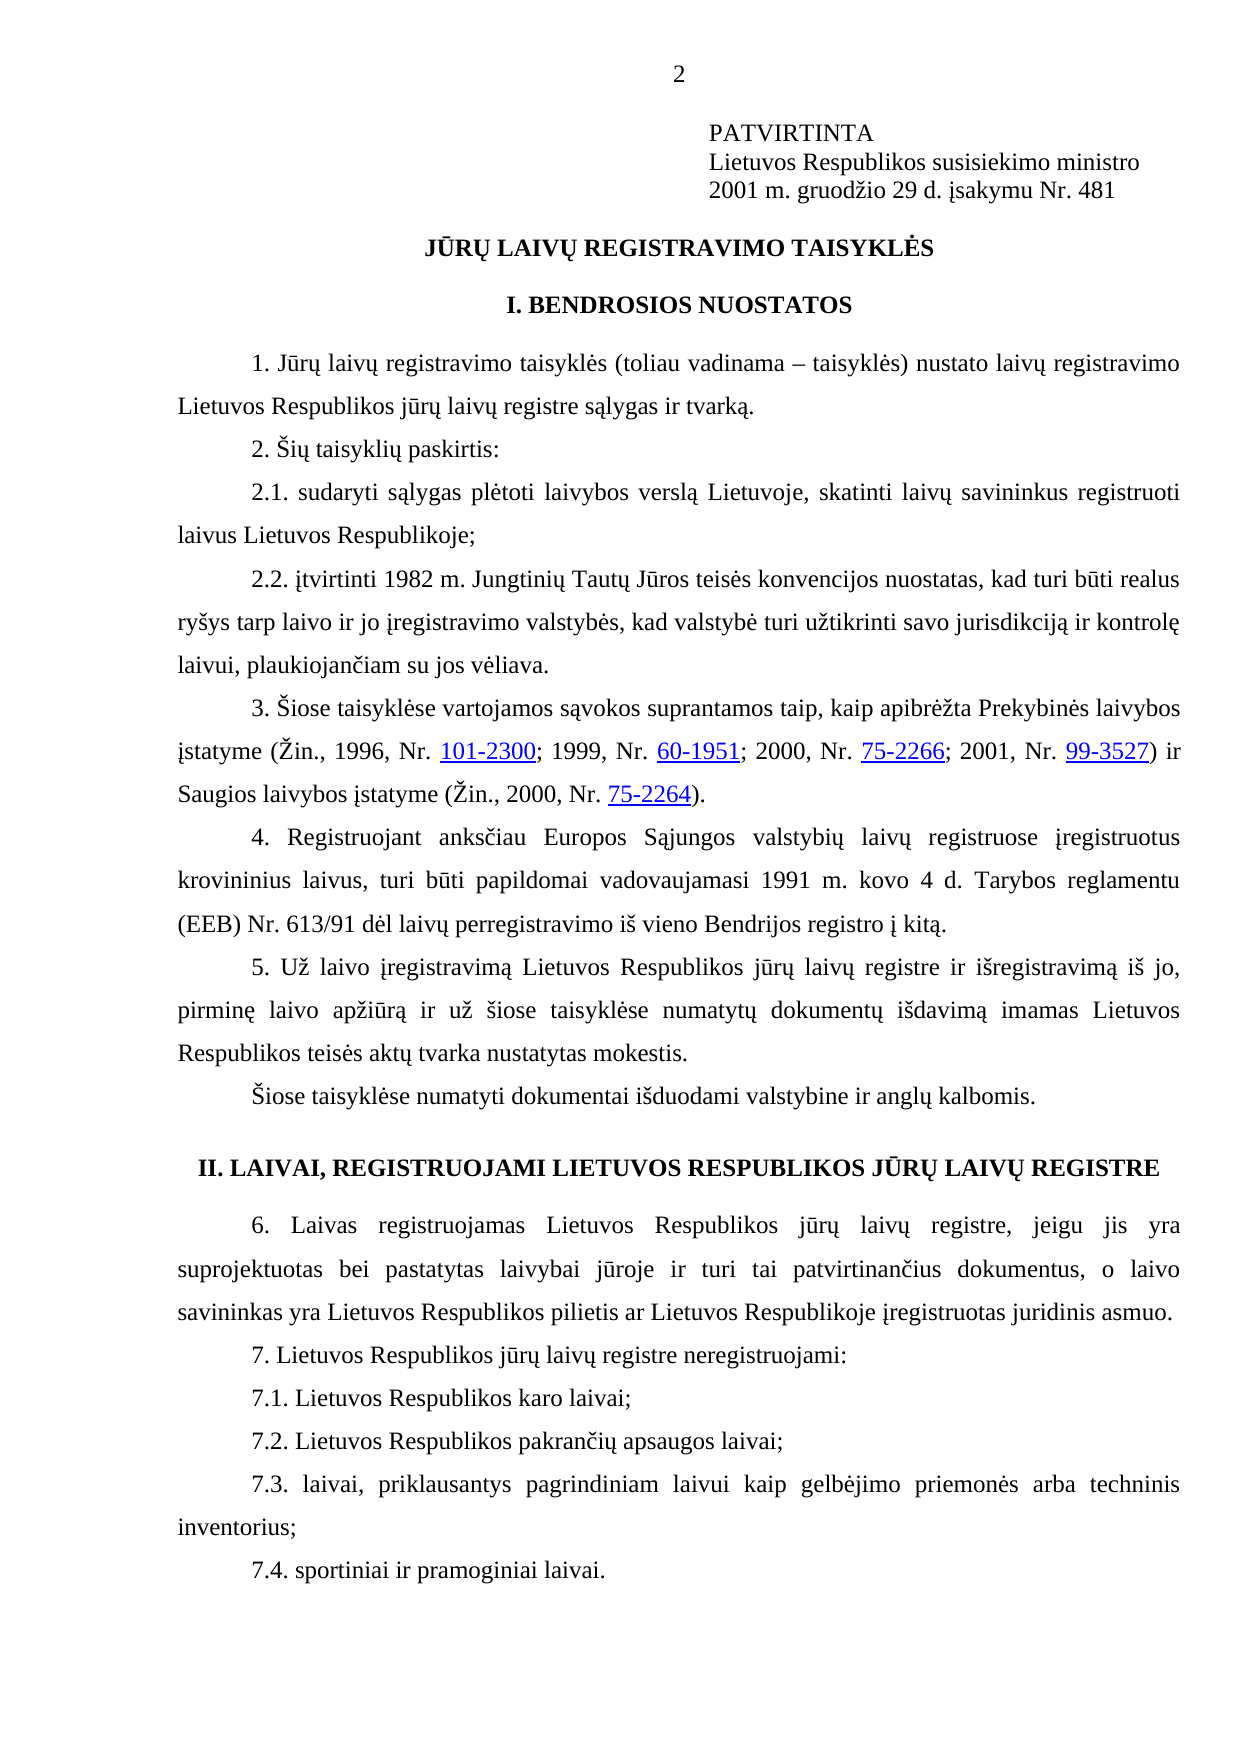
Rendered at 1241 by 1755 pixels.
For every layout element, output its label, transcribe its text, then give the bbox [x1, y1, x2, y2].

text 2001 m. gruodžio 29 d. įsakymu Nr. 481 [177, 176, 1181, 204]
text 2.2. įtvirtinti 1982 m. Jungtinių Tautų Jūros teisės konvencijos nuostatas, kad turi būti realus ryšys tarp laivo ir jo įregistravimo valstybės, kad valstybė turi užtikrinti savo jurisdikciją ir kontrolę laivui, plaukiojančiam su jos vėliava. [177, 564, 1181, 679]
text 6. Laivas registruojamas Lietuvos Respublikos jūrų laivų registre, jeigu jis yra suprojektuotas bei pastatytas laivybai jūroje ir turi tai patvirtinančius dokumentus, o laivo savininkas yra Lietuvos Respublikos pilietis ar Lietuvos Respublikoje įregistruotas juridinis asmuo. [177, 1211, 1181, 1326]
text 4. Registruojant anksčiau Europos Sąjungos valstybių laivų registruose įregistruotus krovininius laivus, turi būti papildomai vadovaujamasi 1991 m. kovo 4 d. Tarybos reglamentu (EEB) Nr. 613/91 dėl laivų perregistravimo iš vieno Bendrijos registro į kitą. [177, 822, 1181, 937]
text Šiose taisyklėse numatyti dokumentai išduodami valstybine ir anglų kalbomis. [177, 1081, 1181, 1110]
text 2.1. sudaryti sąlygas plėtoti laivybos verslą Lietuvoje, skatinti laivų savininkus registruoti laivus Lietuvos Respublikoje; [177, 477, 1181, 549]
text 7.3. laivai, priklausantys pagrindiniam laivui kaip gelbėjimo priemonės arba techninis inventorius; [177, 1469, 1181, 1541]
text 7.1. Lietuvos Respublikos karo laivai; [177, 1383, 1181, 1412]
text 1. Jūrų laivų registravimo taisyklės (toliau vadinama – taisyklės) nustato laivų registravimo Lietuvos Respublikos jūrų laivų registre sąlygas ir tvarką. [177, 348, 1181, 420]
text JŪRŲ LAIVŲ REGISTRAVIMO TAISYKLĖS [177, 233, 1181, 262]
text Lietuvos Respublikos susisiekimo ministro [177, 147, 1181, 176]
text II. LAIVAI, REGISTRUOJAMI LIETUVOS RESPUBLIKOS JŪRŲ LAIVŲ REGISTRE [177, 1153, 1181, 1182]
text 2. Šių taisyklių paskirtis: [177, 434, 1181, 463]
text 3. Šiose taisyklėse vartojamos sąvokos suprantamos taip, kaip apibrėžta Prekybinės laivybos įstatyme (Žin., 1996, Nr. 101-2300; 1999, Nr. 60-1951; 2000, Nr. 75-2266; 2001, Nr. 99-3527) ir Saugios laivybos įstatyme (Žin., 2000, Nr. 75-2264). [177, 693, 1181, 808]
text I. BENDROSIOS NUOSTATOS [177, 291, 1181, 319]
text 7.4. sportiniai ir pramoginiai laivai. [177, 1556, 1181, 1584]
text 7.2. Lietuvos Respublikos pakrančių apsaugos laivai; [177, 1426, 1181, 1455]
text 7. Lietuvos Respublikos jūrų laivų registre neregistruojami: [177, 1340, 1181, 1369]
text PATVIRTINTA [177, 118, 1181, 147]
text 5. Už laivo įregistravimą Lietuvos Respublikos jūrų laivų registre ir išregistravimą iš jo, pirminę laivo apžiūrą ir už šiose taisyklėse numatytų dokumentų išdavimą imamas Lietuvos Respublikos teisės aktų tvarka nustatytas mokestis. [177, 952, 1181, 1067]
